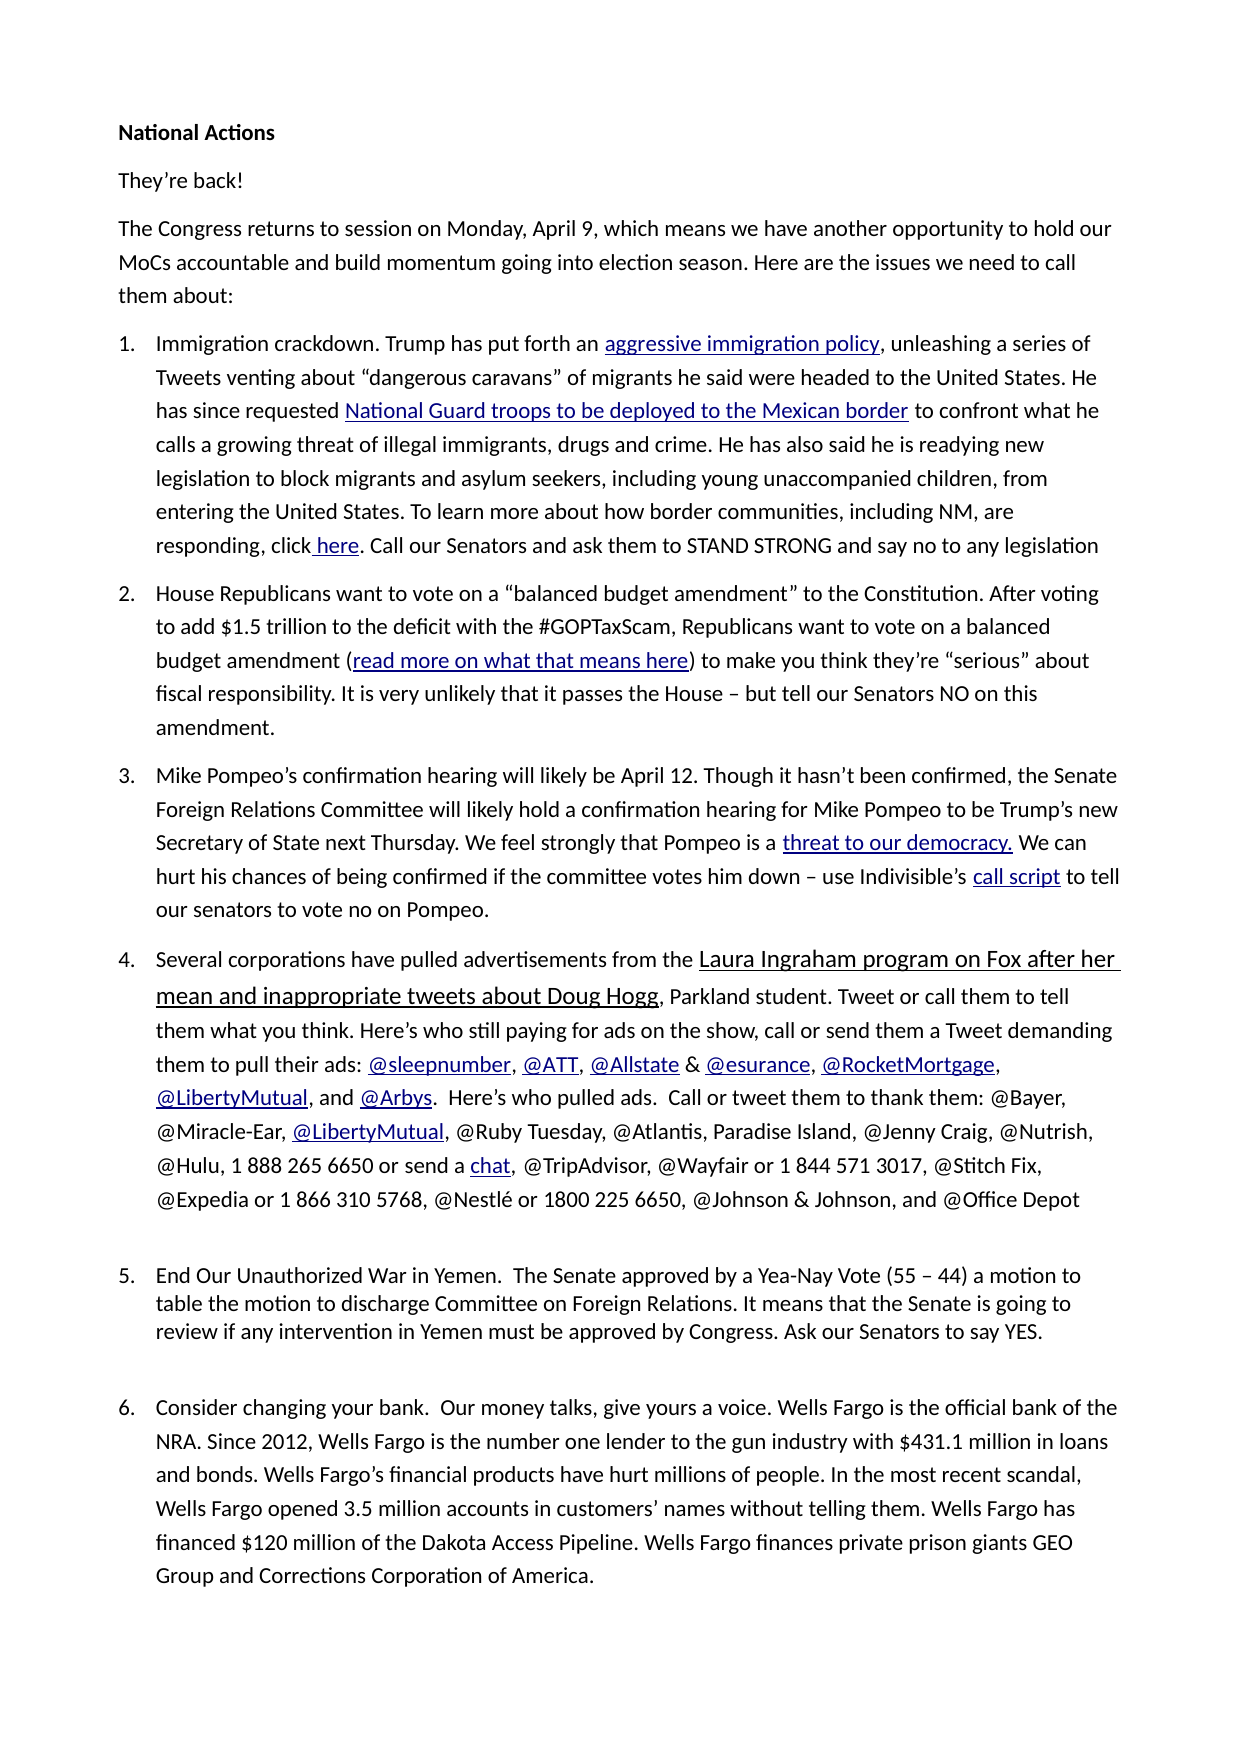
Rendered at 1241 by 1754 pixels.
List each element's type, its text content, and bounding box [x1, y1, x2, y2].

list House Republicans want to vote on a “balanced budget amendment” to the Constitution. After voting to add $1.5 trillion to the deficit with the #GOPTaxScam, Republicans want to vote on a balanced budget amendment (read more on what that means here) to make you think they’re “serious” about fiscal responsibility. It is very unlikely that it passes the House – but tell our Senators NO on this amendment. [118, 579, 1122, 741]
list Mike Pompeo’s confirmation hearing will likely be April 12. Though it hasn’t been confirmed, the Senate Foreign Relations Committee will likely hold a confirmation hearing for Mike Pompeo to be Trump’s new Secretary of State next Thursday. We feel strongly that Pompeo is a threat to our democracy. We can hurt his chances of being confirmed if the committee votes him down – use Indivisible’s call script to tell our senators to vote no on Pompeo. [118, 761, 1122, 923]
text The Congress returns to session on Monday, April 9, which means we have another opportunity to hold our MoCs accountable and build momentum going into election season. Here are the issues we need to call them about: [118, 214, 1122, 309]
list Immigration crackdown. Trump has put forth an aggressive immigration policy, unleashing a series of Tweets venting about “dangerous caravans” of migrants he said were headed to the United States. He has since requested National Guard troops to be deployed to the Mexican border to confront what he calls a growing threat of illegal immigrants, drugs and crime. He has also said he is readying new legislation to block migrants and asylum seekers, including young unaccompanied children, from entering the United States. To learn more about how border communities, including NM, are responding, click here. Call our Senators and ask them to STAND STRONG and say no to any legislation [118, 329, 1122, 559]
list Consider changing your bank. Our money talks, give yours a voice. Wells Fargo is the official bank of the NRA. Since 2012, Wells Fargo is the number one lender to the gun industry with $431.1 million in loans and bonds. Wells Fargo’s financial products have hurt millions of people. In the most recent scandal, Wells Fargo opened 3.5 million accounts in customers’ names without telling them. Wells Fargo has financed $120 million of the Dakota Access Pipeline. Wells Fargo finances private prison giants GEO Group and Corrections Corporation of America. [118, 1393, 1122, 1589]
text They’re back! [118, 166, 1122, 194]
list Several corporations have pulled advertisements from the Laura Ingraham program on Fox after her mean and inappropriate tweets about Doug Hogg, Parkland student. Tweet or call them to tell them what you think. Here’s who still paying for ads on the show, call or send them a Tweet demanding them to pull their ads: @sleepnumber, @ATT, @Allstate & @esurance, @RocketMortgage, @LibertyMutual, and @Arbys. Here’s who pulled ads. Call or tweet them to thank them: @Bayer, @Miracle-Ear, @LibertyMutual, @Ruby Tuesday, @Atlantis, Paradise Island, @Jenny Craig, @Nutrish, @Hulu, 1 888 265 6650 or send a chat, @TripAdvisor, @Wayfair or 1 844 571 3017, @Stitch Fix, @Expedia or 1 866 310 5768, @Nestlé or 1800 225 6650, @Johnson & Johnson, and @Office Depot [118, 943, 1122, 1213]
text National Actions [118, 118, 1122, 146]
list End Our Unauthorized War in Yemen. The Senate approved by a Yea-Nay Vote (55 – 44) a motion to table the motion to discharge Committee on Foreign Relations. It means that the Senate is going to review if any intervention in Yemen must be approved by Congress. Ask our Senators to say YES. [118, 1261, 1122, 1345]
